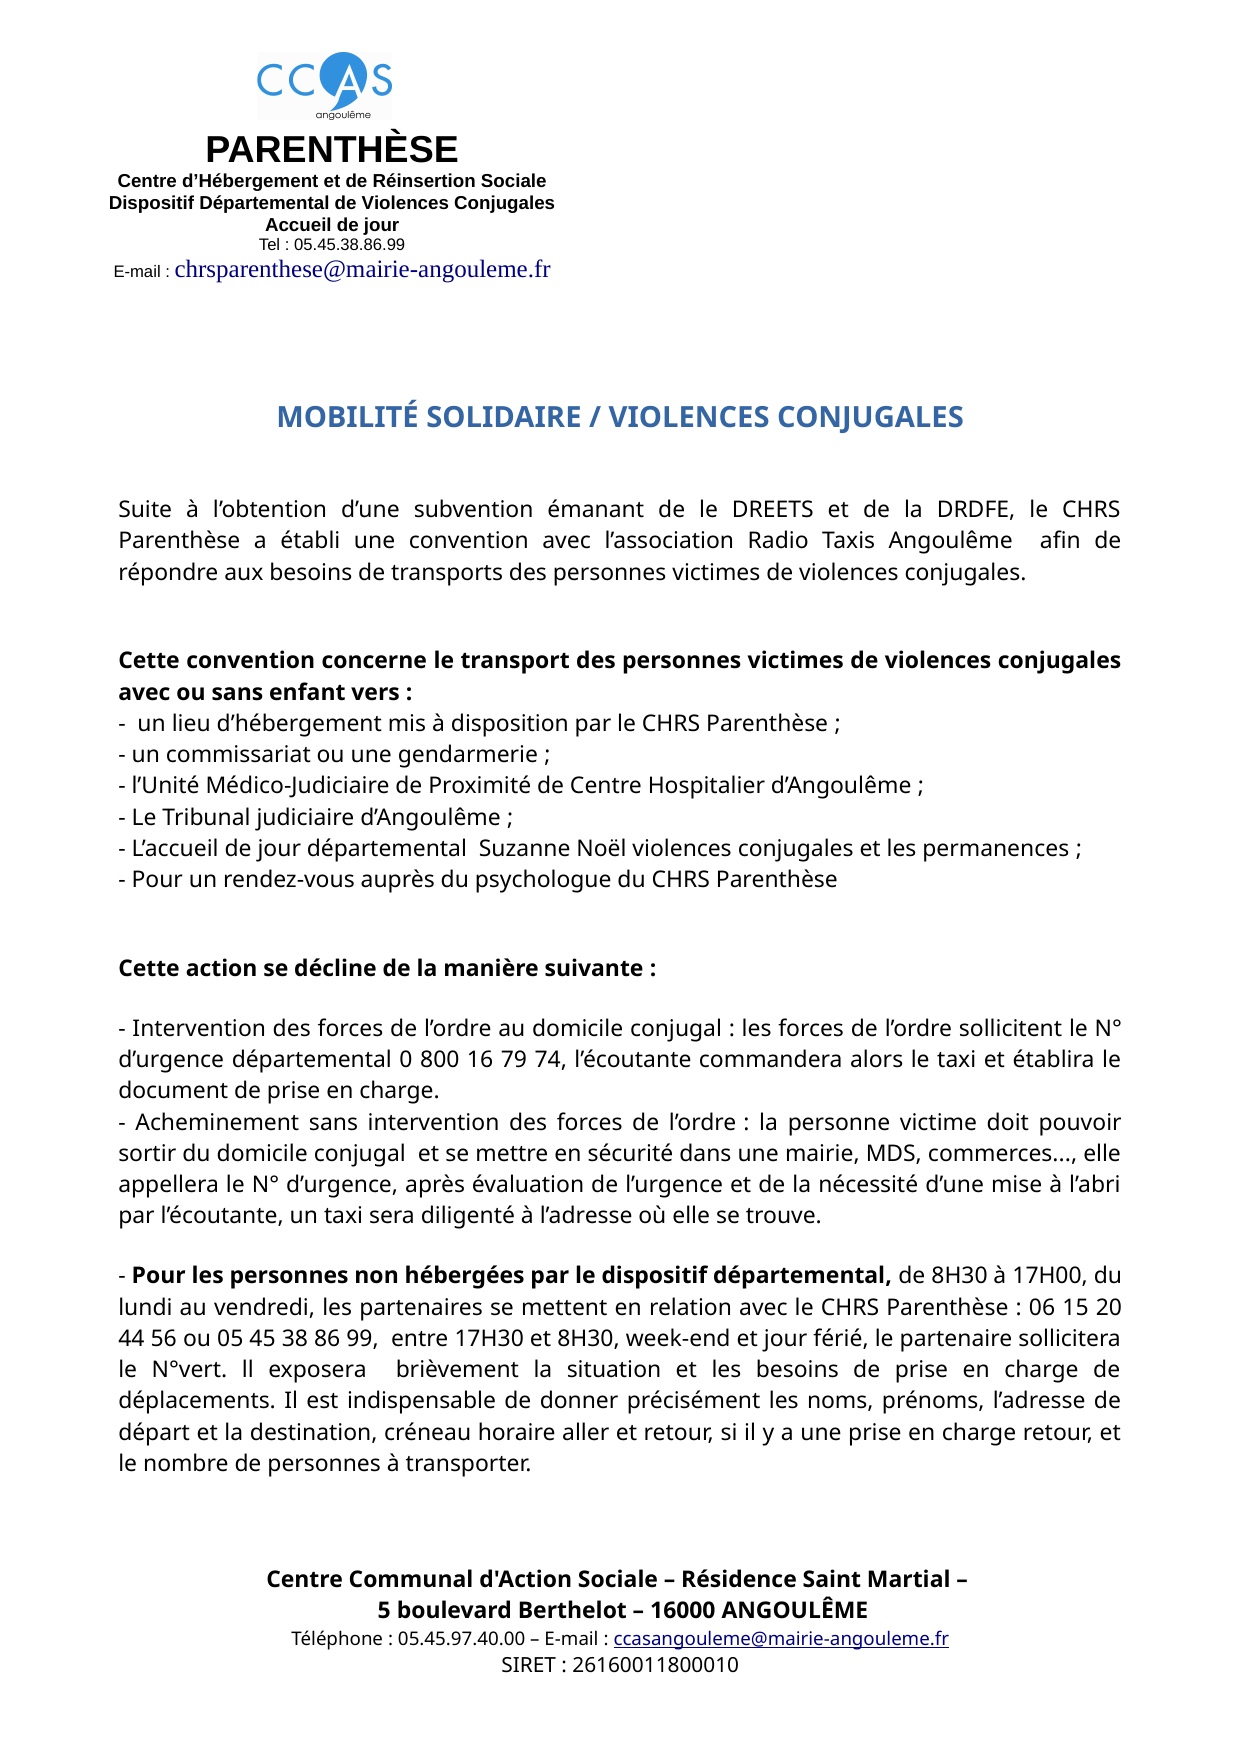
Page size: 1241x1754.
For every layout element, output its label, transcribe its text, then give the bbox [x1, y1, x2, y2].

text - Acheminement sans intervention des forces de l’ordre : la personne victime doit pouvoir sortir du domicile conjugal et se mettre en sécurité dans une mairie, MDS, commerces..., elle appellera le N° d’urgence, après évaluation de l’urgence et de la nécessité d’une mise à l’abri par l’écoutante, un taxi sera diligenté à l’adresse où elle se trouve. [118, 1106, 1122, 1231]
text - l’Unité Médico-Judiciaire de Proximité de Centre Hospitalier d’Angoulême ; [118, 769, 1122, 801]
text - Pour les personnes non hébergées par le dispositif départemental, de 8H30 à 17H00, du lundi au vendredi, les partenaires se mettent en relation avec le CHRS Parenthèse : 06 15 20 44 56 ou 05 45 38 86 99, entre 17H30 et 8H30, week-end et jour férié, le partenaire sollicitera le N°vert. ll exposera brièvement la situation et les besoins de prise en charge de déplacements. Il est indispensable de donner précisément les noms, prénoms, l’adresse de départ et la destination, créneau horaire aller et retour, si il y a une prise en charge retour, et le nombre de personnes à transporter. [118, 1259, 1122, 1478]
text Cette convention concerne le transport des personnes victimes de violences conjugales avec ou sans enfant vers : [118, 644, 1122, 707]
text - un lieu d’hébergement mis à disposition par le CHRS Parenthèse ; [118, 707, 1122, 738]
text - Intervention des forces de l’ordre au domicile conjugal : les forces de l’ordre sollicitent le N° d’urgence départemental 0 800 16 79 74, l’écoutante commandera alors le taxi et établira le document de prise en charge. [118, 1012, 1122, 1106]
text - un commissariat ou une gendarmerie ; [118, 738, 1122, 769]
text - Le Tribunal judiciaire d’Angoulême ; [118, 801, 1122, 832]
text MOBILITÉ SOLIDAIRE / VIOLENCES CONJUGALES [118, 396, 1122, 436]
text Cette action se décline de la manière suivante : [118, 952, 1122, 983]
text Suite à l’obtention d’une subvention émanant de le DREETS et de la DRDFE, le CHRS Parenthèse a établi une convention avec l’association Radio Taxis Angoulême afin de répondre aux besoins de transports des personnes victimes de violences conjugales. [118, 493, 1122, 587]
picture [257, 52, 392, 120]
text - Pour un rendez-vous auprès du psychologue du CHRS Parenthèse [118, 863, 1122, 894]
text - L’accueil de jour départemental Suzanne Noël violences conjugales et les permanences ; [118, 832, 1122, 863]
